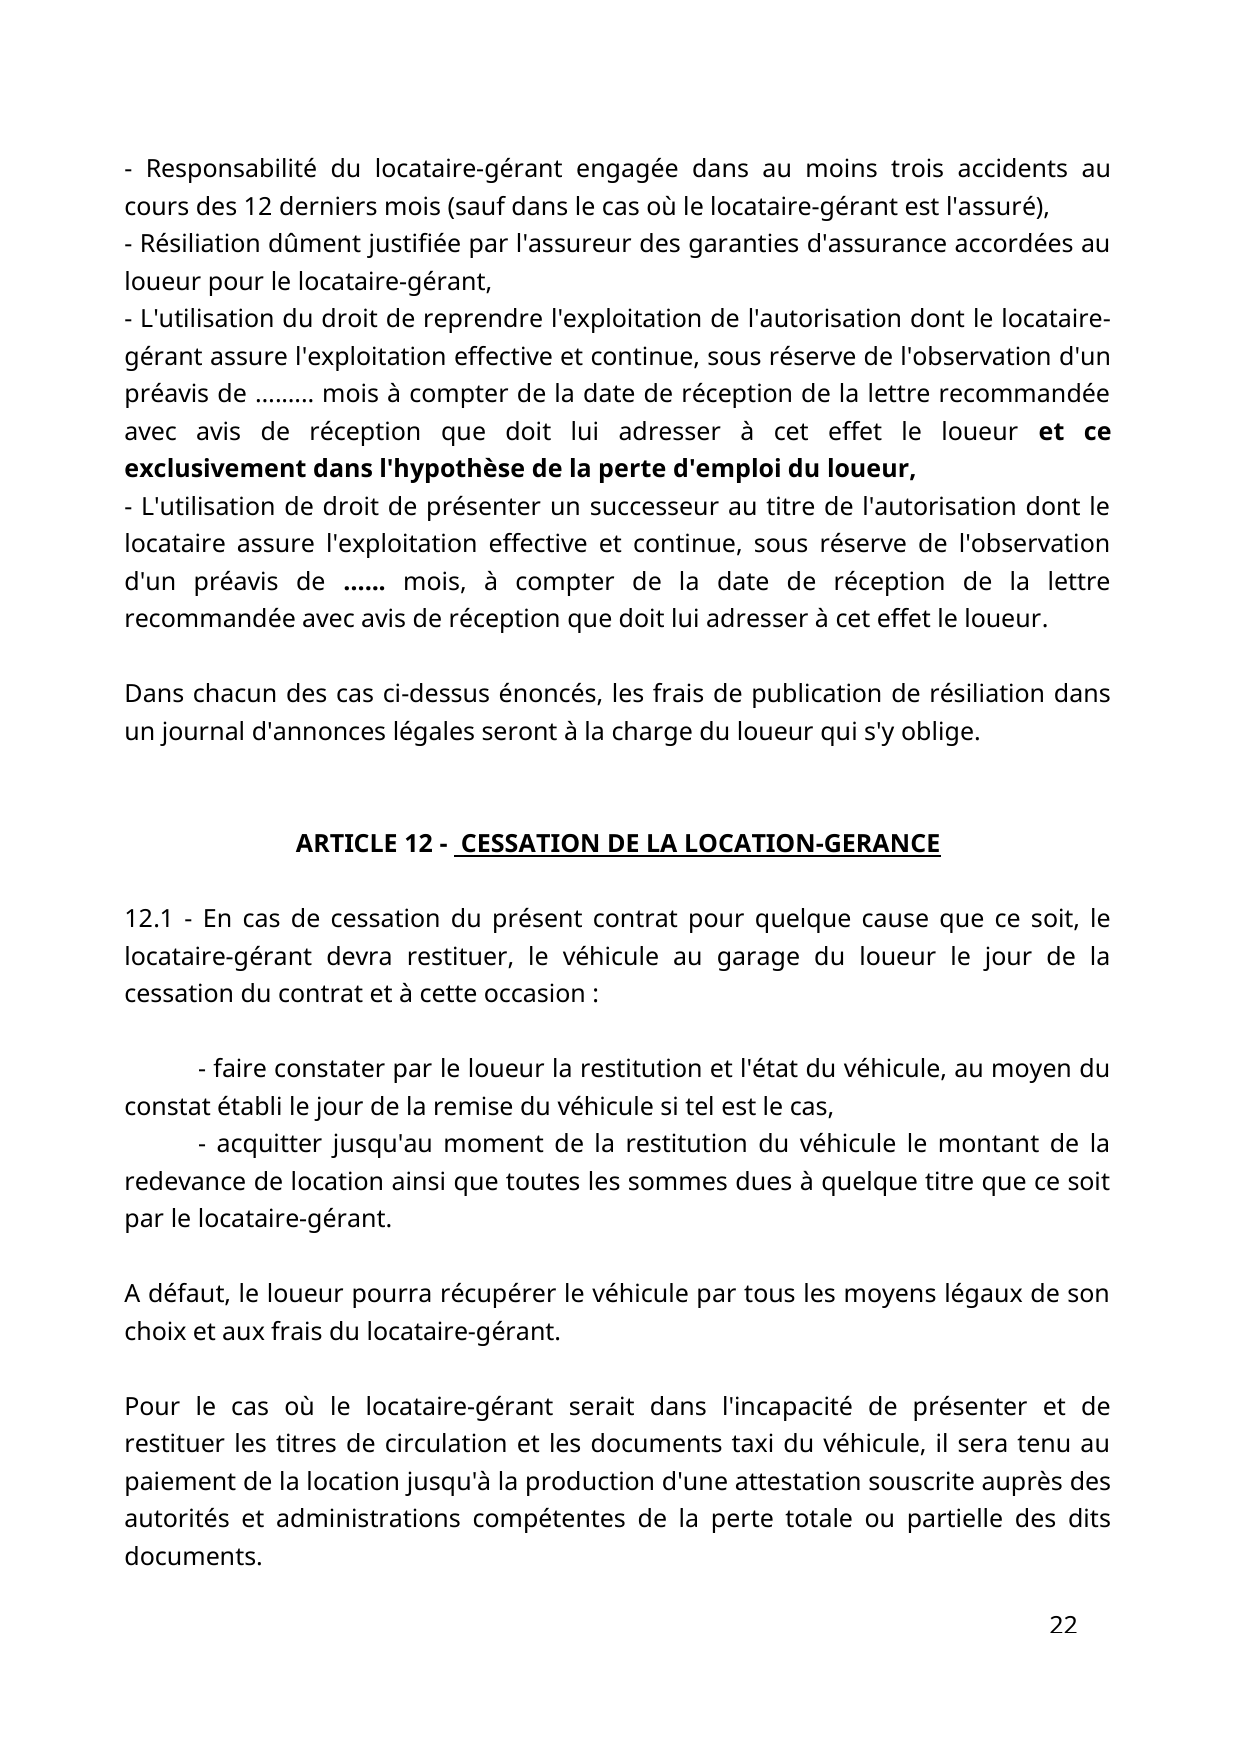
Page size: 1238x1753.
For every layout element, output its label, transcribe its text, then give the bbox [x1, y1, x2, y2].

text - Résiliation dûment justifiée par l'assureur des garanties d'assurance accordées au loueur pour le locataire-gérant, [124, 223, 1112, 298]
text - faire constater par le loueur la restitution et l'état du véhicule, au moyen du constat établi le jour de la remise du véhicule si tel est le cas, [124, 1048, 1112, 1123]
text - L'utilisation de droit de présenter un successeur au titre de l'autorisation dont le locataire assure l'exploitation effective et continue, sous réserve de l'observation d'un préavis de …... mois, à compter de la date de réception de la lettre recommandée avec avis de réception que doit lui adresser à cet effet le loueur. [124, 485, 1112, 635]
text - L'utilisation du droit de reprendre l'exploitation de l'autorisation dont le locataire-gérant assure l'exploitation effective et continue, sous réserve de l'observation d'un préavis de …...... mois à compter de la date de réception de la lettre recommandée avec avis de réception que doit lui adresser à cet effet le loueur et ce exclusivement dans l'hypothèse de la perte d'emploi du loueur, [124, 298, 1112, 485]
text Dans chacun des cas ci-dessus énoncés, les frais de publication de résiliation dans un journal d'annonces légales seront à la charge du loueur qui s'y oblige. [124, 673, 1112, 748]
text - Responsabilité du locataire-gérant engagée dans au moins trois accidents au cours des 12 derniers mois (sauf dans le cas où le locataire-gérant est l'assuré), [124, 148, 1112, 223]
text - acquitter jusqu'au moment de la restitution du véhicule le montant de la redevance de location ainsi que toutes les sommes dues à quelque titre que ce soit par le locataire-gérant. [124, 1123, 1112, 1235]
text A défaut, le loueur pourra récupérer le véhicule par tous les moyens légaux de son choix et aux frais du locataire-gérant. [124, 1273, 1112, 1348]
text Pour le cas où le locataire-gérant serait dans l'incapacité de présenter et de restituer les titres de circulation et les documents taxi du véhicule, il sera tenu au paiement de la location jusqu'à la production d'une attestation souscrite auprès des autorités et administrations compétentes de la perte totale ou partielle des dits documents. [124, 1385, 1112, 1573]
text ARTICLE 12 - CESSATION DE LA LOCATION-GERANCE [124, 823, 1112, 860]
text 12.1 - En cas de cessation du présent contrat pour quelque cause que ce soit, le locataire-gérant devra restituer, le véhicule au garage du loueur le jour de la cessation du contrat et à cette occasion : [124, 898, 1112, 1010]
